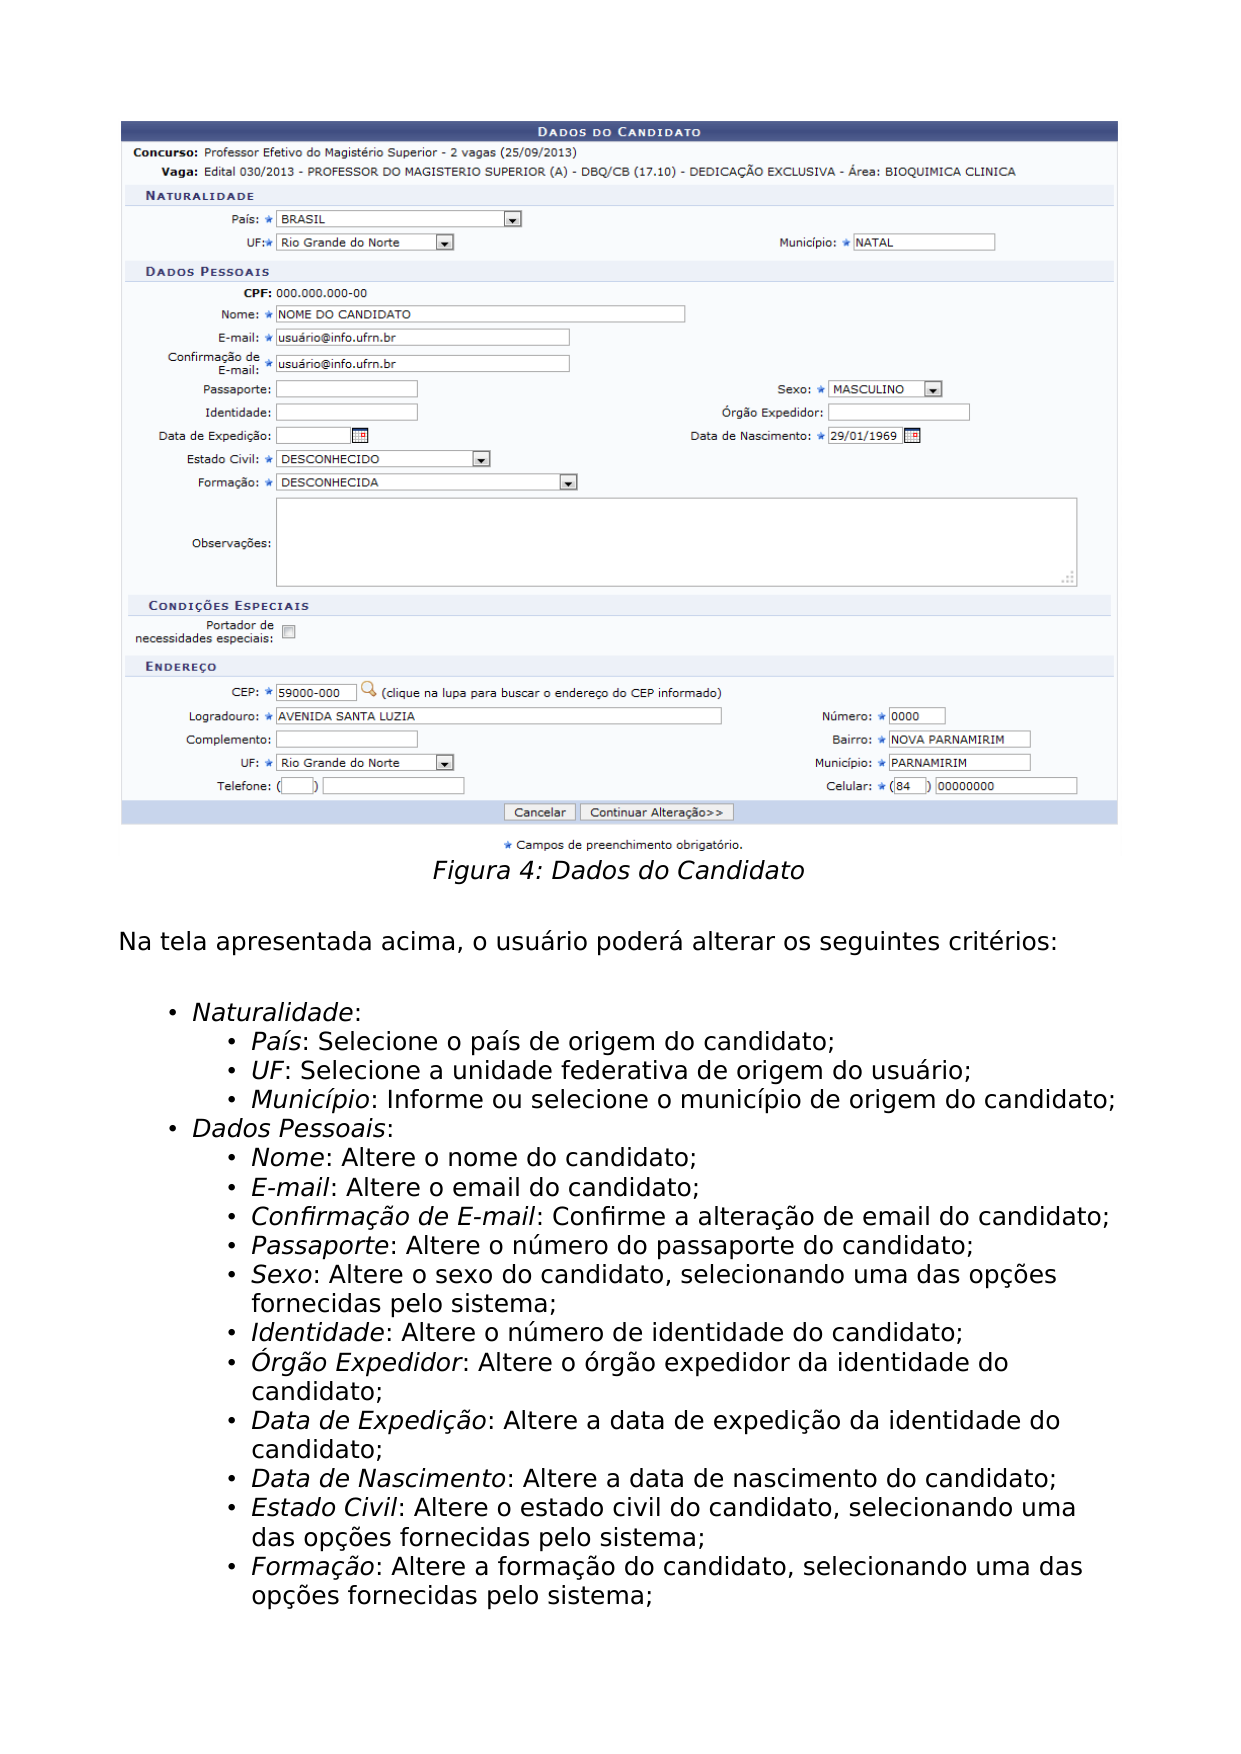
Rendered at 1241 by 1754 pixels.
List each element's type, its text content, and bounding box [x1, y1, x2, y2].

list Passaporte: Altere o número do passaporte do candidato; [236, 1231, 1122, 1260]
list País: Selecione o país de origem do candidato; [236, 1027, 1122, 1056]
list Estado Civil: Altere o estado civil do candidato, selecionando uma das opções fornecidas pelo sistema; [236, 1494, 1122, 1552]
list Data de Nascimento: Altere a data de nascimento do candidato; [236, 1464, 1122, 1494]
list Órgão Expedidor: Altere o órgão expedidor da identidade do candidato; [236, 1348, 1122, 1406]
list Sexo: Altere o sexo do candidato, selecionando uma das opções fornecidas pelo sistema; [236, 1260, 1122, 1319]
list Nome: Altere o nome do candidato; [236, 1144, 1122, 1173]
text Figura 4: Dados do Candidato [118, 856, 1122, 885]
text Na tela apresentada acima, o usuário poderá alterar os seguintes critérios: [118, 927, 1122, 956]
list Naturalidade: [177, 998, 1122, 1027]
list Município: Informe ou selecione o município de origem do candidato; [236, 1085, 1122, 1114]
list Dados Pessoais: [177, 1114, 1122, 1144]
list E-mail: Altere o email do candidato; [236, 1173, 1122, 1202]
list Formação: Altere a formação do candidato, selecionando uma das opções fornecidas pelo sistema; [236, 1552, 1122, 1610]
list Confirmação de E-mail: Confirme a alteração de email do candidato; [236, 1202, 1122, 1231]
picture [118, 118, 1123, 856]
list UF: Selecione a unidade federativa de origem do usuário; [236, 1056, 1122, 1085]
list Data de Expedição: Altere a data de expedição da identidade do candidato; [236, 1406, 1122, 1464]
list Identidade: Altere o número de identidade do candidato; [236, 1319, 1122, 1348]
